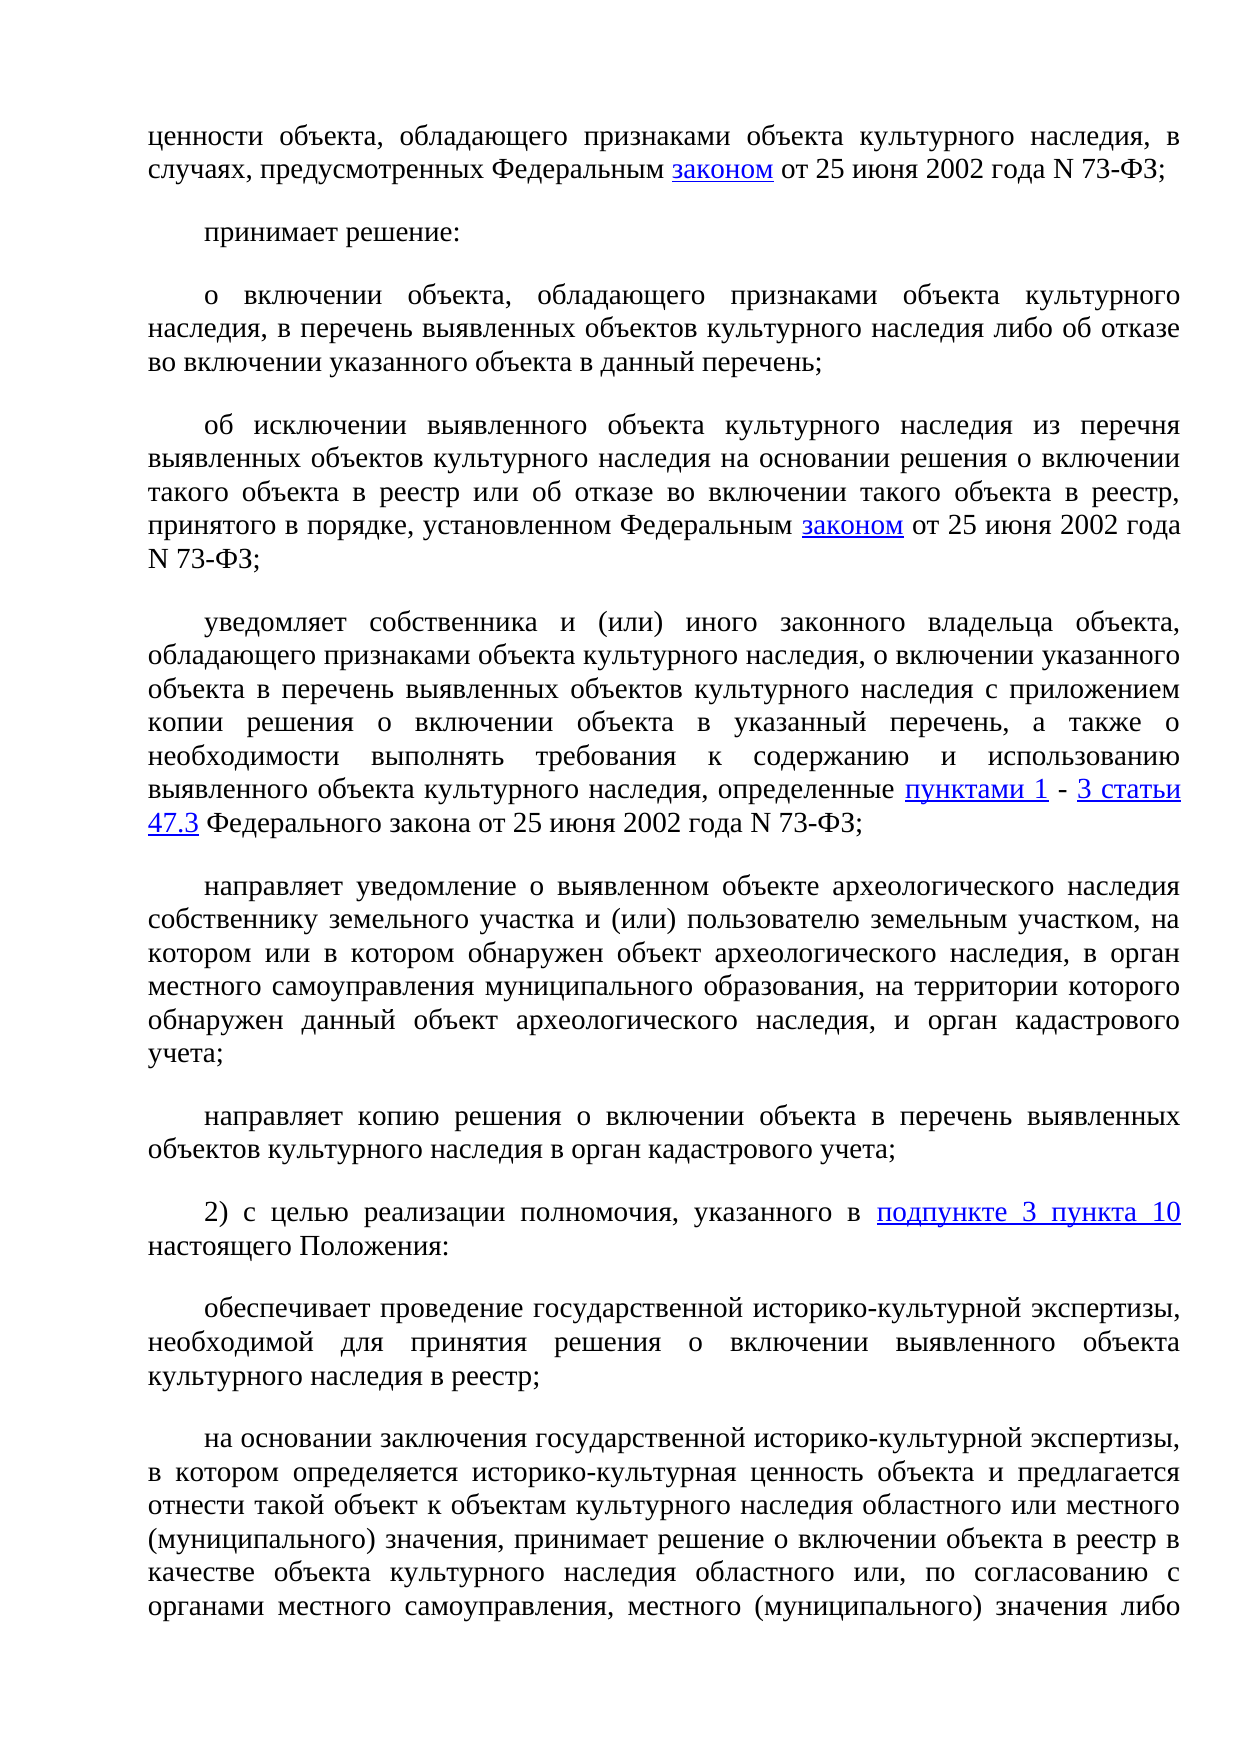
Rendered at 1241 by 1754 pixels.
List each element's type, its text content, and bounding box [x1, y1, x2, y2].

text принимает решение: [148, 214, 1181, 248]
text обеспечивает проведение государственной историко-культурной экспертизы, необходимой для принятия решения о включении выявленного объекта культурного наследия в реестр; [148, 1291, 1181, 1391]
text уведомляет собственника и (или) иного законного владельца объекта, обладающего признаками объекта культурного наследия, о включении указанного объекта в перечень выявленных объектов культурного наследия с приложением копии решения о включении объекта в указанный перечень, а также о необходимости выполнять требования к содержанию и использованию выявленного объекта культурного наследия, определенные пунктами 1 - 3 статьи 47.3 Федерального закона от 25 июня 2002 года N 73-ФЗ; [148, 604, 1181, 838]
text ценности объекта, обладающего признаками объекта культурного наследия, в случаях, предусмотренных Федеральным законом от 25 июня 2002 года N 73-ФЗ; [148, 118, 1181, 185]
text об исключении выявленного объекта культурного наследия из перечня выявленных объектов культурного наследия на основании решения о включении такого объекта в реестр или об отказе во включении такого объекта в реестр, принятого в порядке, установленном Федеральным законом от 25 июня 2002 года N 73-ФЗ; [148, 407, 1181, 574]
text 2) с целью реализации полномочия, указанного в подпункте 3 пункта 10 настоящего Положения: [148, 1194, 1181, 1261]
text на основании заключения государственной историко-культурной экспертизы, в котором определяется историко-культурная ценность объекта и предлагается отнести такой объект к объектам культурного наследия областного или местного (муниципального) значения, принимает решение о включении объекта в реестр в качестве объекта культурного наследия областного или, по согласованию с органами местного самоуправления, местного (муниципального) значения либо [148, 1420, 1181, 1622]
text направляет копию решения о включении объекта в перечень выявленных объектов культурного наследия в орган кадастрового учета; [148, 1098, 1181, 1165]
text направляет уведомление о выявленном объекте археологического наследия собственнику земельного участка и (или) пользователю земельным участком, на котором или в котором обнаружен объект археологического наследия, в орган местного самоуправления муниципального образования, на территории которого обнаружен данный объект археологического наследия, и орган кадастрового учета; [148, 868, 1181, 1069]
text о включении объекта, обладающего признаками объекта культурного наследия, в перечень выявленных объектов культурного наследия либо об отказе во включении указанного объекта в данный перечень; [148, 277, 1181, 378]
